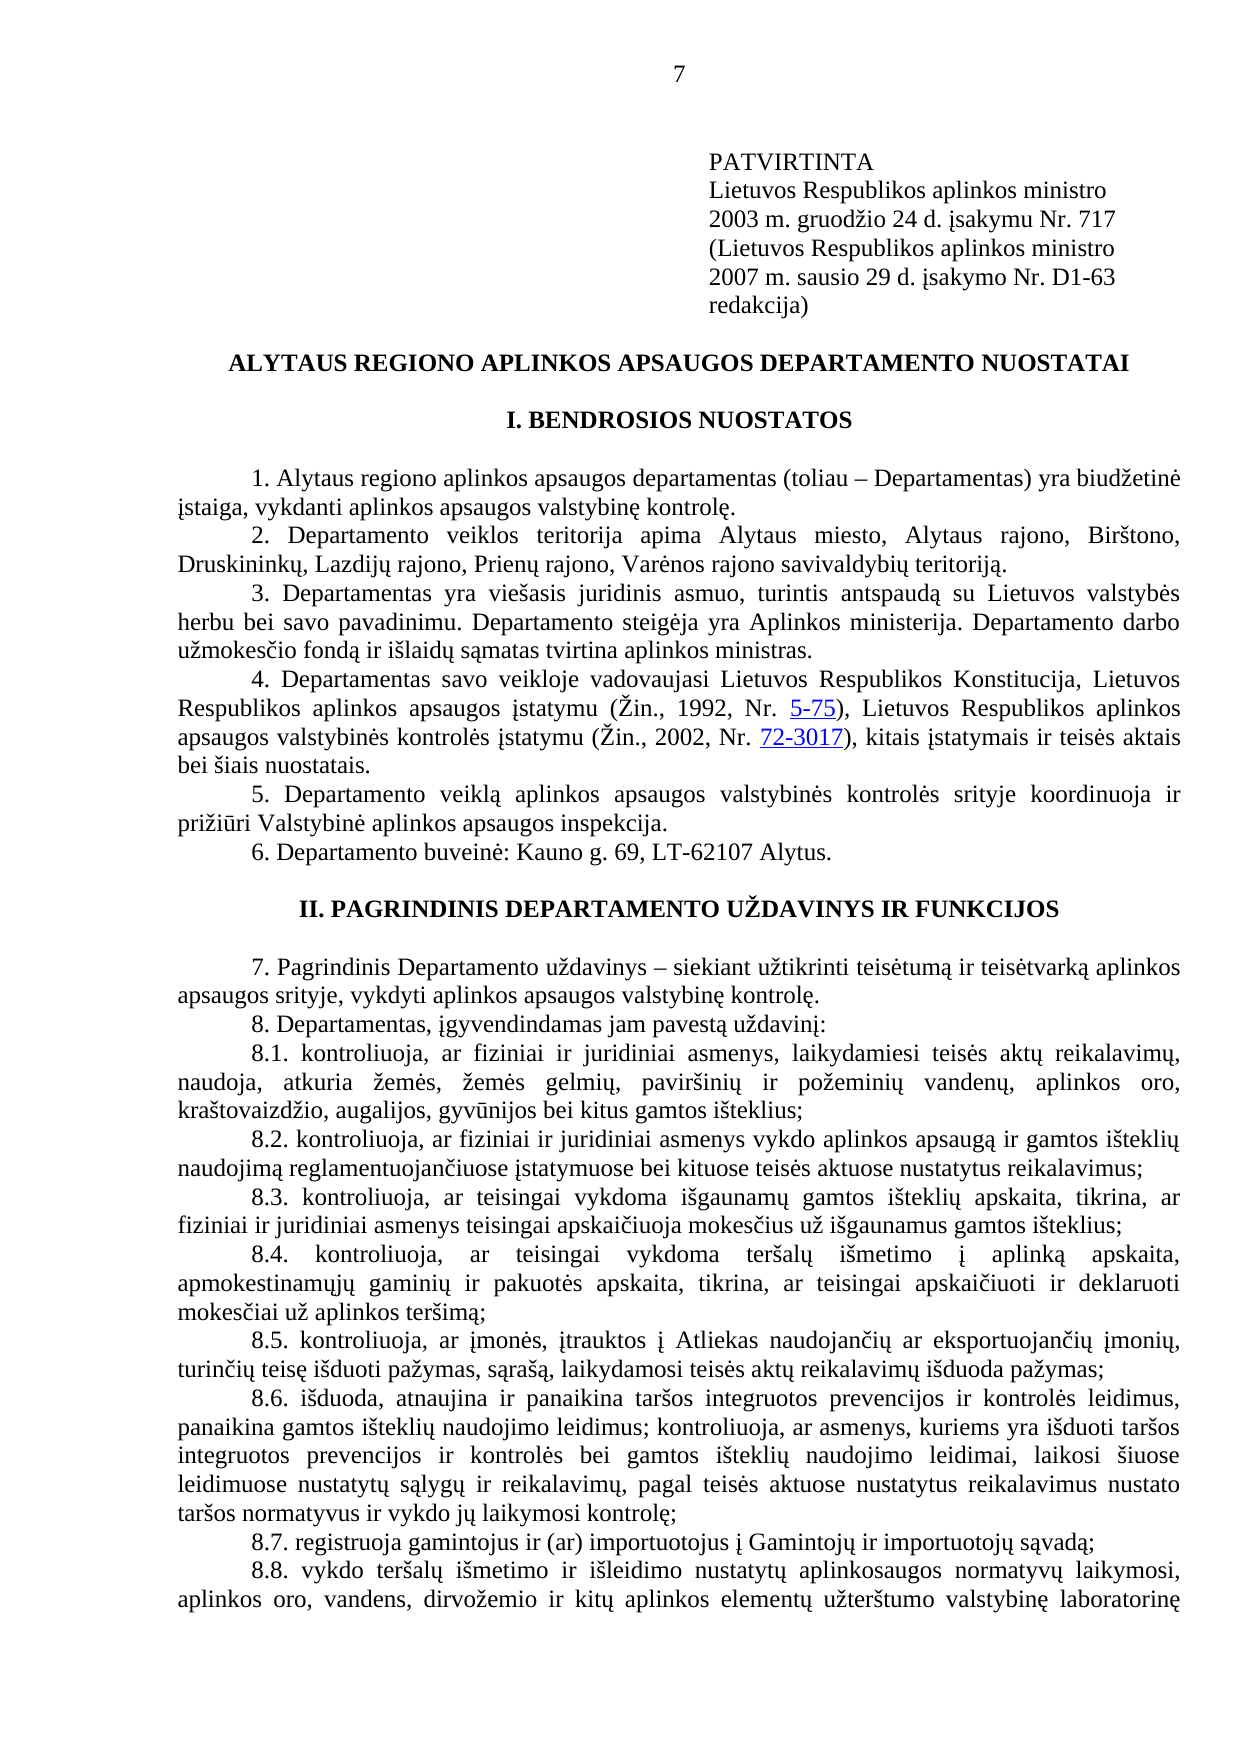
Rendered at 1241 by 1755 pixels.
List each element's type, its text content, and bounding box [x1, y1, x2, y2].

text redakcija) [177, 291, 1181, 319]
text (Lietuvos Respublikos aplinkos ministro [177, 233, 1181, 262]
text 1. Alytaus regiono aplinkos apsaugos departamentas (toliau – Departamentas) yra biudžetinė įstaiga, vykdanti aplinkos apsaugos valstybinę kontrolę. [177, 463, 1181, 521]
text II. PAGRINDINIS DEPARTAMENTO UŽDAVINYS IR FUNKCIJOS [177, 894, 1181, 923]
text 2007 m. sausio 29 d. įsakymo Nr. D1-63 [177, 262, 1181, 291]
text I. BENDROSIOS NUOSTATOS [177, 406, 1181, 434]
text 8.3. kontroliuoja, ar teisingai vykdoma išgaunamų gamtos išteklių apskaita, tikrina, ar fiziniai ir juridiniai asmenys teisingai apskaičiuoja mokesčius už išgaunamus gamtos išteklius; [177, 1182, 1181, 1239]
text 7. Pagrindinis Departamento uždavinys – siekiant užtikrinti teisėtumą ir teisėtvarką aplinkos apsaugos srityje, vykdyti aplinkos apsaugos valstybinę kontrolę. [177, 952, 1181, 1009]
text 2003 m. gruodžio 24 d. įsakymu Nr. 717 [177, 204, 1181, 233]
text 2. Departamento veiklos teritorija apima Alytaus miesto, Alytaus rajono, Birštono, Druskininkų, Lazdijų rajono, Prienų rajono, Varėnos rajono savivaldybių teritoriją. [177, 521, 1181, 578]
text 5. Departamento veiklą aplinkos apsaugos valstybinės kontrolės srityje koordinuoja ir prižiūri Valstybinė aplinkos apsaugos inspekcija. [177, 779, 1181, 837]
text 8.4. kontroliuoja, ar teisingai vykdoma teršalų išmetimo į aplinką apskaita, apmokestinamųjų gaminių ir pakuotės apskaita, tikrina, ar teisingai apskaičiuoti ir deklaruoti mokesčiai už aplinkos teršimą; [177, 1239, 1181, 1326]
text 6. Departamento buveinė: Kauno g. 69, LT-62107 Alytus. [177, 837, 1181, 866]
text 8.8. vykdo teršalų išmetimo ir išleidimo nustatytų aplinkosaugos normatyvų laikymosi, aplinkos oro, vandens, dirvožemio ir kitų aplinkos elementų užterštumo valstybinę laboratorinę [177, 1556, 1181, 1613]
text 8.2. kontroliuoja, ar fiziniai ir juridiniai asmenys vykdo aplinkos apsaugą ir gamtos išteklių naudojimą reglamentuojančiuose įstatymuose bei kituose teisės aktuose nustatytus reikalavimus; [177, 1124, 1181, 1182]
text PATVIRTINTA [177, 147, 1181, 176]
text 8.5. kontroliuoja, ar įmonės, įtrauktos į Atliekas naudojančių ar eksportuojančių įmonių, turinčių teisę išduoti pažymas, sąrašą, laikydamosi teisės aktų reikalavimų išduoda pažymas; [177, 1326, 1181, 1383]
text 8. Departamentas, įgyvendindamas jam pavestą uždavinį: [177, 1009, 1181, 1038]
text 3. Departamentas yra viešasis juridinis asmuo, turintis antspaudą su Lietuvos valstybės herbu bei savo pavadinimu. Departamento steigėja yra Aplinkos ministerija. Departamento darbo užmokesčio fondą ir išlaidų sąmatas tvirtina aplinkos ministras. [177, 578, 1181, 664]
text 8.6. išduoda, atnaujina ir panaikina taršos integruotos prevencijos ir kontrolės leidimus, panaikina gamtos išteklių naudojimo leidimus; kontroliuoja, ar asmenys, kuriems yra išduoti taršos integruotos prevencijos ir kontrolės bei gamtos išteklių naudojimo leidimai, laikosi šiuose leidimuose nustatytų sąlygų ir reikalavimų, pagal teisės aktuose nustatytus reikalavimus nustato taršos normatyvus ir vykdo jų laikymosi kontrolę; [177, 1383, 1181, 1527]
text 8.1. kontroliuoja, ar fiziniai ir juridiniai asmenys, laikydamiesi teisės aktų reikalavimų, naudoja, atkuria žemės, žemės gelmių, paviršinių ir požeminių vandenų, aplinkos oro, kraštovaizdžio, augalijos, gyvūnijos bei kitus gamtos išteklius; [177, 1038, 1181, 1124]
text 4. Departamentas savo veikloje vadovaujasi Lietuvos Respublikos Konstitucija, Lietuvos Respublikos aplinkos apsaugos įstatymu (Žin., 1992, Nr. 5-75), Lietuvos Respublikos aplinkos apsaugos valstybinės kontrolės įstatymu (Žin., 2002, Nr. 72-3017), kitais įstatymais ir teisės aktais bei šiais nuostatais. [177, 664, 1181, 779]
text Lietuvos Respublikos aplinkos ministro [177, 176, 1181, 204]
text ALYTAUS REGIONO APLINKOS APSAUGOS DEPARTAMENTO NUOSTATAI [177, 348, 1181, 377]
text 8.7. registruoja gamintojus ir (ar) importuotojus į Gamintojų ir importuotojų sąvadą; [177, 1527, 1181, 1556]
